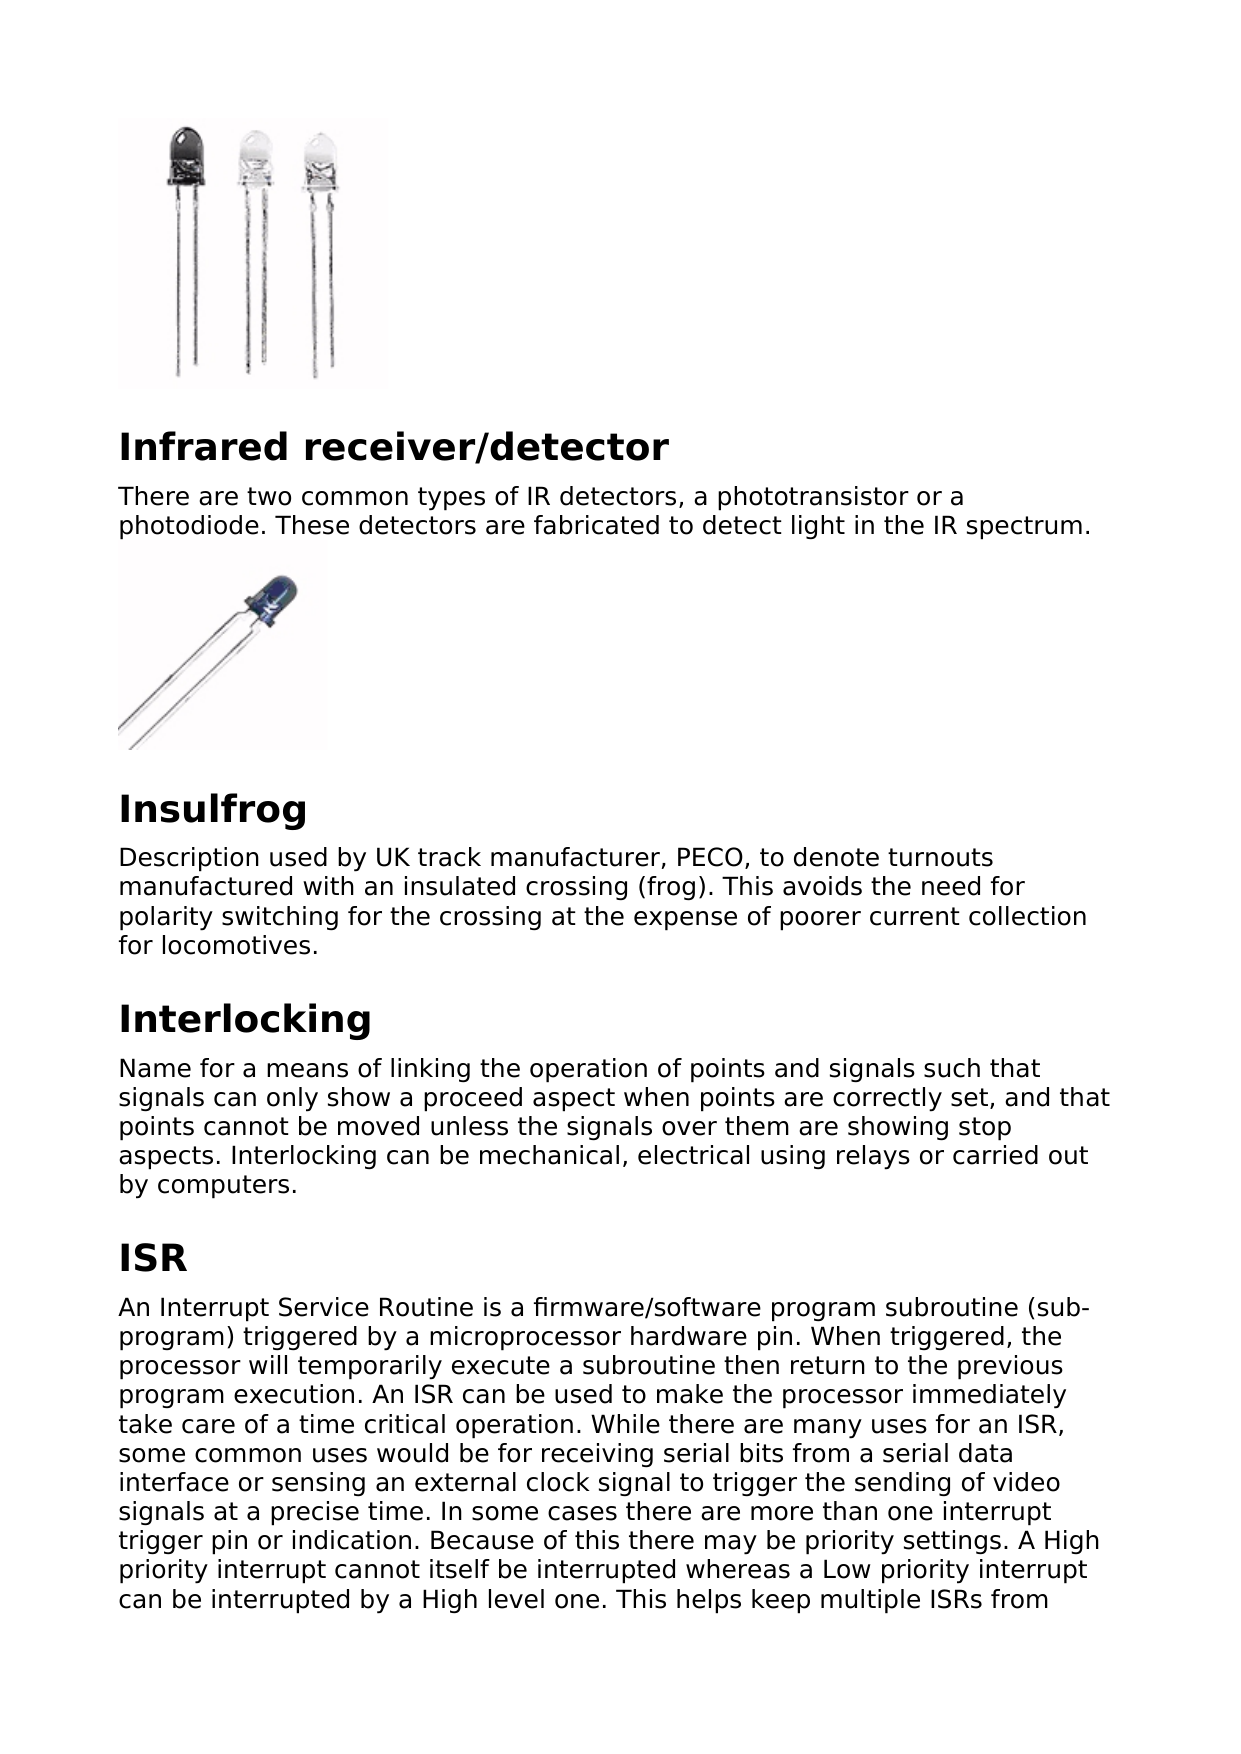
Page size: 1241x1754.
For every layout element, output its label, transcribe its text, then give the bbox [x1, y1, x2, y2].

text There are two common types of IR detectors, a phototransistor or a photodiode. These detectors are fabricated to detect light in the IR spectrum. [118, 482, 1122, 750]
subtitle ISR [118, 1237, 1122, 1281]
picture [118, 540, 328, 750]
text [389, 118, 1122, 388]
subtitle Infrared receiver/detector [118, 426, 1122, 469]
picture [118, 118, 389, 389]
subtitle Insulfrog [118, 787, 1122, 831]
text An Interrupt Service Routine is a firmware/software program subroutine (sub-program) triggered by a microprocessor hardware pin. When triggered, the processor will temporarily execute a subroutine then return to the previous program execution. An ISR can be used to make the processor immediately take care of a time critical operation. While there are many uses for an ISR, some common uses would be for receiving serial bits from a serial data interface or sensing an external clock signal to trigger the sending of video signals at a precise time. In some cases there are more than one interrupt trigger pin or indication. Because of this there may be priority settings. A High priority interrupt cannot itself be interrupted whereas a Low priority interrupt can be interrupted by a High level one. This helps keep multiple ISRs from [118, 1293, 1122, 1614]
text Description used by UK track manufacturer, PECO, to denote turnouts manufactured with an insulated crossing (frog). This avoids the need for polarity switching for the crossing at the expense of poorer current collection for locomotives. [118, 843, 1122, 960]
text Name for a means of linking the operation of points and signals such that signals can only show a proceed aspect when points are correctly set, and that points cannot be moved unless the signals over them are showing stop aspects. Interlocking can be mechanical, electrical using relays or carried out by computers. [118, 1054, 1122, 1199]
subtitle Interlocking [118, 998, 1122, 1041]
